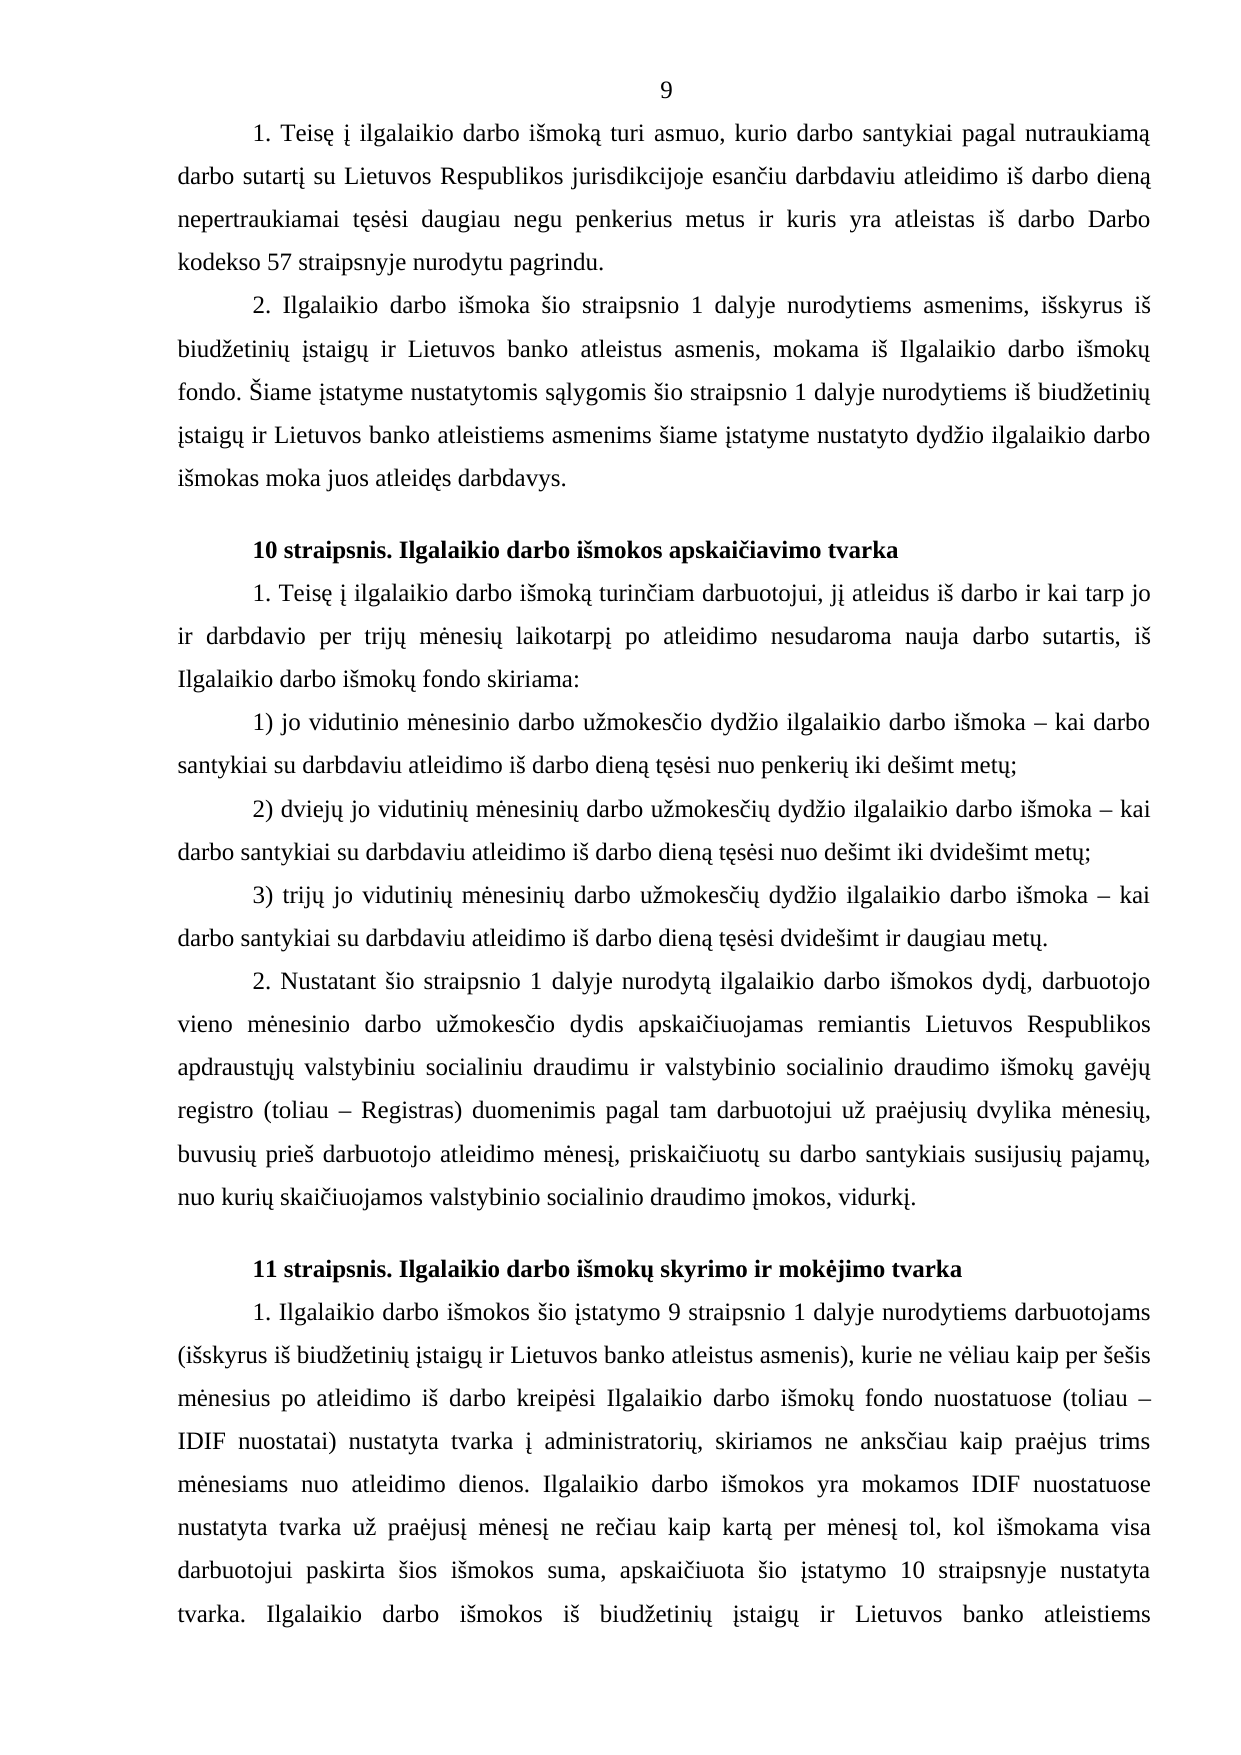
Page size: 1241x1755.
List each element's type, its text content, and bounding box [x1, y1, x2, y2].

text 3) trijų jo vidutinių mėnesinių darbo užmokesčių dydžio ilgalaikio darbo išmoka – kai darbo santykiai su darbdaviu atleidimo iš darbo dieną tęsėsi dvidešimt ir daugiau metų. [177, 880, 1152, 952]
text 2. Ilgalaikio darbo išmoka šio straipsnio 1 dalyje nurodytiems asmenims, išskyrus iš biudžetinių įstaigų ir Lietuvos banko atleistus asmenis, mokama iš Ilgalaikio darbo išmokų fondo. Šiame įstatyme nustatytomis sąlygomis šio straipsnio 1 dalyje nurodytiems iš biudžetinių įstaigų ir Lietuvos banko atleistiems asmenims šiame įstatyme nustatyto dydžio ilgalaikio darbo išmokas moka juos atleidęs darbdavys. [177, 291, 1152, 492]
text 2. Nustatant šio straipsnio 1 dalyje nurodytą ilgalaikio darbo išmokos dydį, darbuotojo vieno mėnesinio darbo užmokesčio dydis apskaičiuojamas remiantis Lietuvos Respublikos apdraustųjų valstybiniu socialiniu draudimu ir valstybinio socialinio draudimo išmokų gavėjų registro (toliau – Registras) duomenimis pagal tam darbuotojui už praėjusių dvylika mėnesių, buvusių prieš darbuotojo atleidimo mėnesį, priskaičiuotų su darbo santykiais susijusių pajamų, nuo kurių skaičiuojamos valstybinio socialinio draudimo įmokos, vidurkį. [177, 966, 1152, 1211]
text 11 straipsnis. Ilgalaikio darbo išmokų skyrimo ir mokėjimo tvarka [177, 1254, 1152, 1282]
text 1) jo vidutinio mėnesinio darbo užmokesčio dydžio ilgalaikio darbo išmoka – kai darbo santykiai su darbdaviu atleidimo iš darbo dieną tęsėsi nuo penkerių iki dešimt metų; [177, 707, 1152, 779]
text 2) dviejų jo vidutinių mėnesinių darbo užmokesčių dydžio ilgalaikio darbo išmoka – kai darbo santykiai su darbdaviu atleidimo iš darbo dieną tęsėsi nuo dešimt iki dvidešimt metų; [177, 794, 1152, 866]
text 1. Teisę į ilgalaikio darbo išmoką turi asmuo, kurio darbo santykiai pagal nutraukiamą darbo sutartį su Lietuvos Respublikos jurisdikcijoje esančiu darbdaviu atleidimo iš darbo dieną nepertraukiamai tęsėsi daugiau negu penkerius metus ir kuris yra atleistas iš darbo Darbo kodekso 57 straipsnyje nurodytu pagrindu. [177, 118, 1152, 276]
text 10 straipsnis. Ilgalaikio darbo išmokos apskaičiavimo tvarka [177, 535, 1152, 564]
text 1. Teisę į ilgalaikio darbo išmoką turinčiam darbuotojui, jį atleidus iš darbo ir kai tarp jo ir darbdavio per trijų mėnesių laikotarpį po atleidimo nesudaroma nauja darbo sutartis, iš Ilgalaikio darbo išmokų fondo skiriama: [177, 578, 1152, 693]
text 1. Ilgalaikio darbo išmokos šio įstatymo 9 straipsnio 1 dalyje nurodytiems darbuotojams (išskyrus iš biudžetinių įstaigų ir Lietuvos banko atleistus asmenis), kurie ne vėliau kaip per šešis mėnesius po atleidimo iš darbo kreipėsi Ilgalaikio darbo išmokų fondo nuostatuose (toliau – IDIF nuostatai) nustatyta tvarka į administratorių, skiriamos ne anksčiau kaip praėjus trims mėnesiams nuo atleidimo dienos. Ilgalaikio darbo išmokos yra mokamos IDIF nuostatuose nustatyta tvarka už praėjusį mėnesį ne rečiau kaip kartą per mėnesį tol, kol išmokama visa darbuotojui paskirta šios išmokos suma, apskaičiuota šio įstatymo 10 straipsnyje nustatyta tvarka. Ilgalaikio darbo išmokos iš biudžetinių įstaigų ir Lietuvos banko atleistiems [177, 1297, 1152, 1627]
